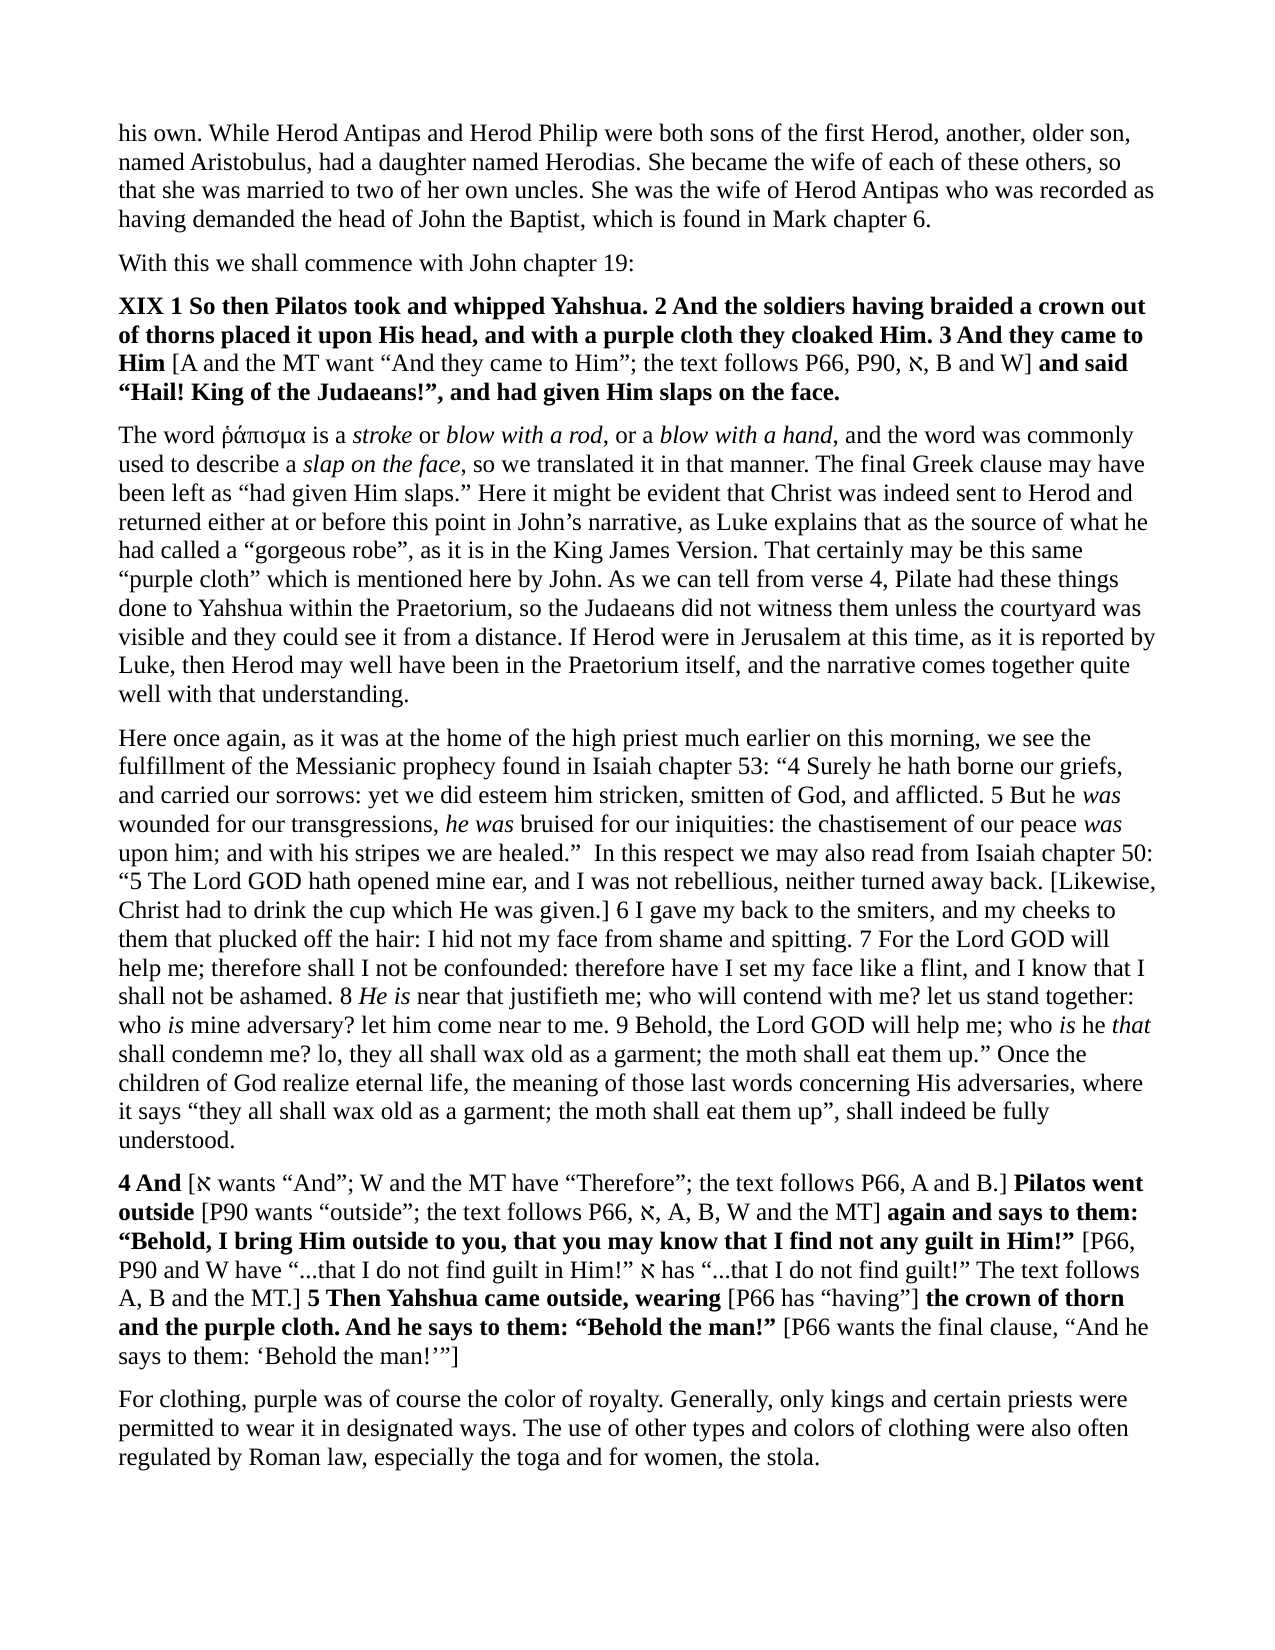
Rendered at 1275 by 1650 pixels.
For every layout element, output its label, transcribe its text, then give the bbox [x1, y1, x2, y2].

text his own. While Herod Antipas and Herod Philip were both sons of the first Herod, another, older son, named Aristobulus, had a daughter named Herodias. She became the wife of each of these others, so that she was married to two of her own uncles. She was the wife of Herod Antipas who was recorded as having demanded the head of John the Baptist, which is found in Mark chapter 6. [118, 118, 1157, 233]
text 4 And [א wants “And”; W and the MT have “Therefore”; the text follows P66, A and B.] Pilatos went outside [P90 wants “outside”; the text follows P66, א, A, B, W and the MT] again and says to them: “Behold, I bring Him outside to you, that you may know that I find not any guilt in Him!” [P66, P90 and W have “...that I do not find guilt in Him!” א has “...that I do not find guilt!” The text follows A, B and the MT.] 5 Then Yahshua came outside, wearing [P66 has “having”] the crown of thorn and the purple cloth. And he says to them: “Behold the man!” [P66 wants the final clause, “And he says to them: ‘Behold the man!’”] [118, 1168, 1157, 1370]
text Here once again, as it was at the home of the high priest much earlier on this morning, we see the fulfillment of the Messianic prophecy found in Isaiah chapter 53: “4 Surely he hath borne our griefs, and carried our sorrows: yet we did esteem him stricken, smitten of God, and afflicted. 5 But he was wounded for our transgressions, he was bruised for our iniquities: the chastisement of our peace was upon him; and with his stripes we are healed.” In this respect we may also read from Isaiah chapter 50: “5 The Lord GOD hath opened mine ear, and I was not rebellious, neither turned away back. [Likewise, Christ had to drink the cup which He was given.] 6 I gave my back to the smiters, and my cheeks to them that plucked off the hair: I hid not my face from shame and spitting. 7 For the Lord GOD will help me; therefore shall I not be confounded: therefore have I set my face like a flint, and I know that I shall not be ashamed. 8 He is near that justifieth me; who will contend with me? let us stand together: who is mine adversary? let him come near to me. 9 Behold, the Lord GOD will help me; who is he that shall condemn me? lo, they all shall wax old as a garment; the moth shall eat them up.” Once the children of God realize eternal life, the meaning of those last words concerning His adversaries, where it says “they all shall wax old as a garment; the moth shall eat them up”, shall indeed be fully understood. [118, 723, 1157, 1154]
text XIX 1 So then Pilatos took and whipped Yahshua. 2 And the soldiers having braided a crown out of thorns placed it upon His head, and with a purple cloth they cloaked Him. 3 And they came to Him [A and the MT want “And they came to Him”; the text follows P66, P90, א, B and W] and said “Hail! King of the Judaeans!”, and had given Him slaps on the face. [118, 291, 1157, 406]
text The word ῥάπισμα is a stroke or blow with a rod, or a blow with a hand, and the word was commonly used to describe a slap on the face, so we translated it in that manner. The final Greek clause may have been left as “had given Him slaps.” Here it might be evident that Christ was indeed sent to Herod and returned either at or before this point in John’s narrative, as Luke explains that as the source of what he had called a “gorgeous robe”, as it is in the King James Version. That certainly may be this same “purple cloth” which is mentioned here by John. As we can tell from verse 4, Pilate had these things done to Yahshua within the Praetorium, so the Judaeans did not witness them unless the courtyard was visible and they could see it from a distance. If Herod were in Jerusalem at this time, as it is reported by Luke, then Herod may well have been in the Praetorium itself, and the narrative comes together quite well with that understanding. [118, 421, 1157, 708]
text With this we shall commence with John chapter 19: [118, 248, 1157, 276]
text For clothing, purple was of course the color of royalty. Generally, only kings and certain priests were permitted to wear it in designated ways. The use of other types and colors of clothing were also often regulated by Roman law, especially the toga and for women, the stola. [118, 1384, 1157, 1471]
